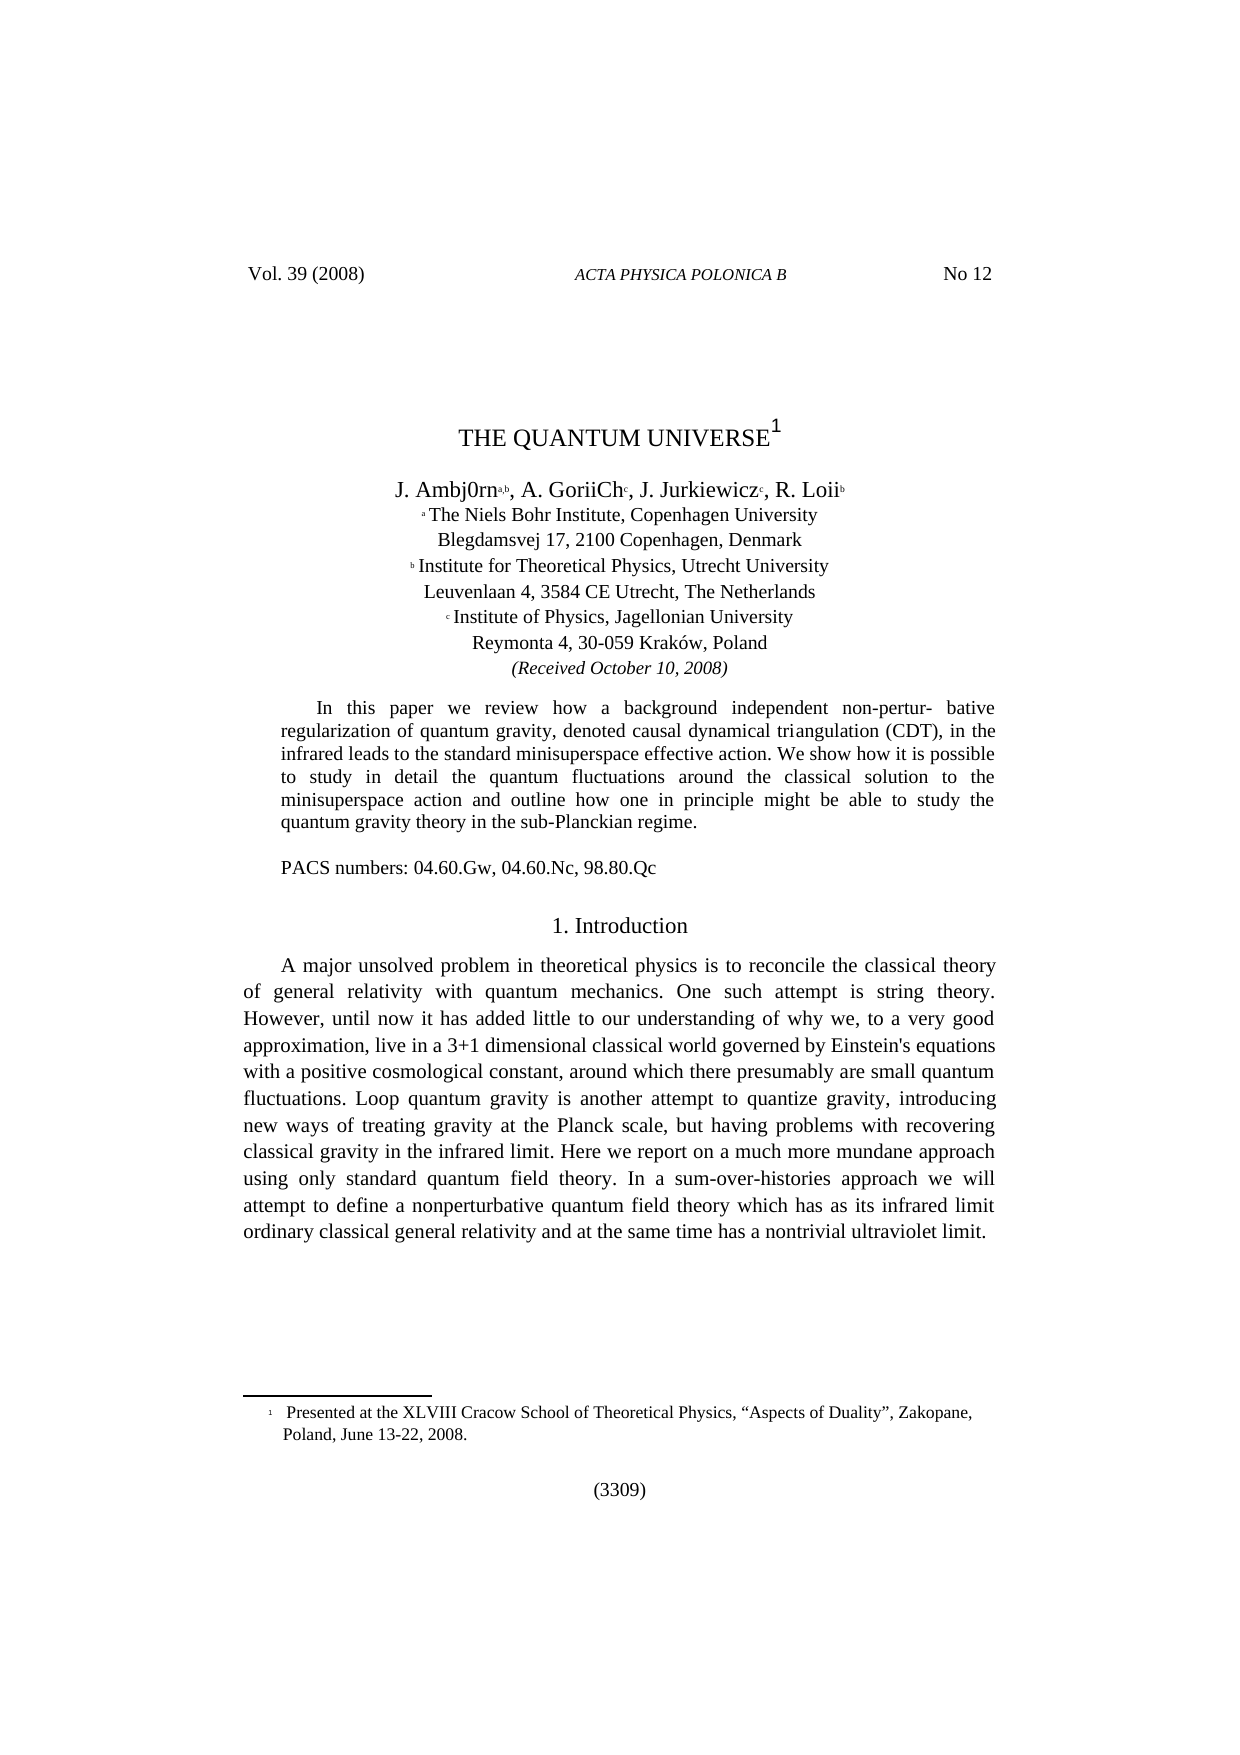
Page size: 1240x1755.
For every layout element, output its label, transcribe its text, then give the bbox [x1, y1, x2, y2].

text J. Ambj0rna,b, A. GoriiChc, J. Jurkiewiczc, R. Loiib [243, 476, 996, 502]
subtitle THE QUANTUM UNIVERSE [243, 415, 996, 453]
text (Received October 10, 2008) [243, 657, 996, 678]
text (3309) [243, 1478, 996, 1501]
text Presented at the XLVIII Cracow School of Theoretical Physics, “Aspects of Duality”, Zakopane, Poland, June 13-22, 2008. [268, 1402, 996, 1444]
text In this paper we review how a background independent non-pertur- bative regularization of quantum gravity, denoted causal dynamical tri­angulation (CDT), in the infrared leads to the standard minisuperspace effective action. We show how it is possible to study in detail the quantum fluctuations around the classical solution to the minisuperspace action and outline how one in principle might be able to study the quantum gravity theory in the sub-Planckian regime. [281, 696, 996, 833]
text 1. Introduction [243, 912, 996, 938]
text A major unsolved problem in theoretical physics is to reconcile the classi­cal theory of general relativity with quantum mechanics. One such attempt is string theory. However, until now it has added little to our understanding of why we, to a very good approximation, live in a 3+1 dimensional clas­sical world governed by Einstein's equations with a positive cosmological constant, around which there presumably are small quantum fluctuations. Loop quantum gravity is another attempt to quantize gravity, introduc­ing new ways of treating gravity at the Planck scale, but having problems with recovering classical gravity in the infrared limit. Here we report on a much more mundane approach using only standard quantum field theory. In a sum-over-histories approach we will attempt to define a nonperturbative quantum field theory which has as its infrared limit ordinary classical gen­eral relativity and at the same time has a nontrivial ultraviolet limit. [243, 953, 996, 1243]
text PACS numbers: 04.60.Gw, 04.60.Nc, 98.80.Qc [243, 856, 996, 879]
text a The Niels Bohr Institute, Copenhagen University Blegdamsvej 17, 2100 Copenhagen, Denmark b Institute for Theoretical Physics, Utrecht University Leuvenlaan 4, 3584 CE Utrecht, The Netherlands c Institute of Physics, Jagellonian University Reymonta 4, 30-059 Kraków, Poland [243, 502, 996, 654]
